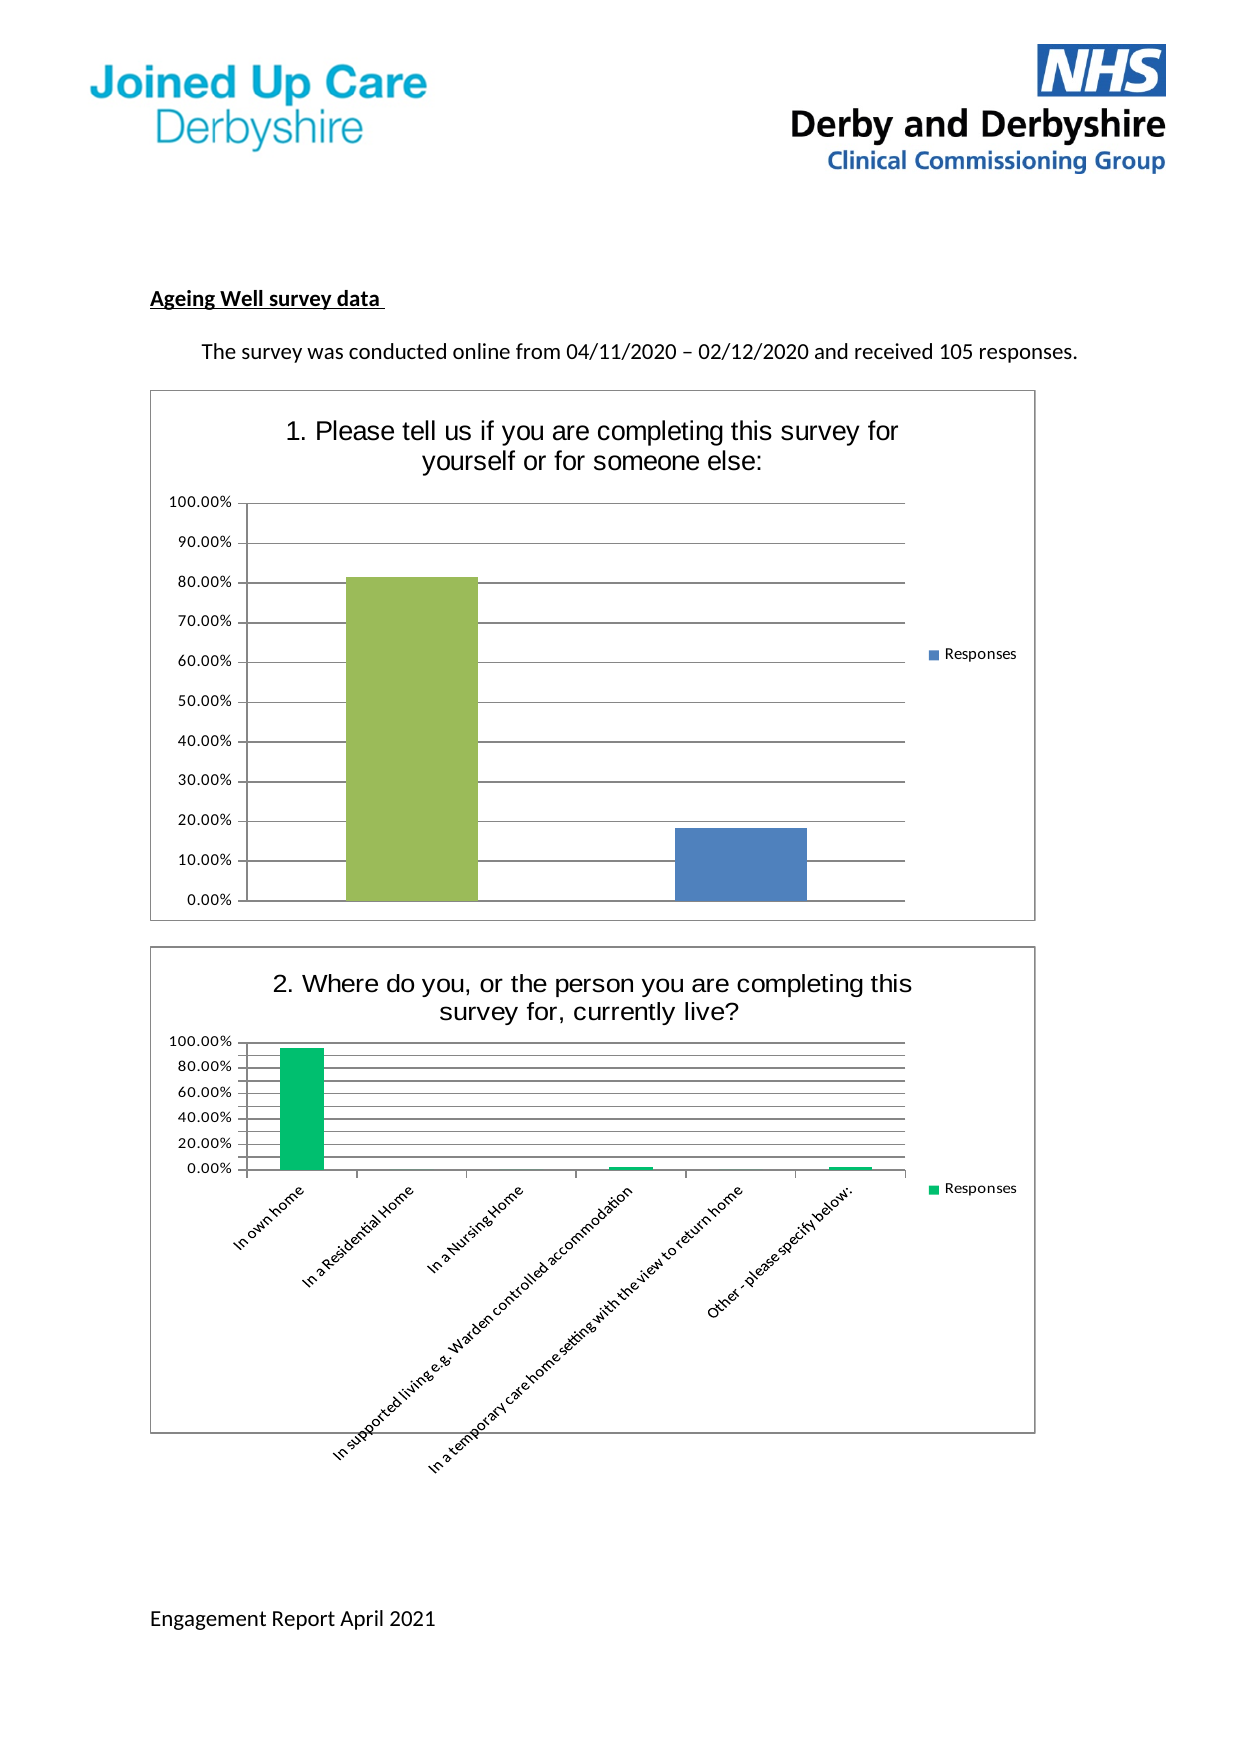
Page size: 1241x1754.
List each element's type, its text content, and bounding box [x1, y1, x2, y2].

text Ageing Well survey data [150, 284, 1090, 312]
text The survey was conducted online from 04/11/2020 – 02/12/2020 and received 105 responses. [150, 337, 1090, 365]
